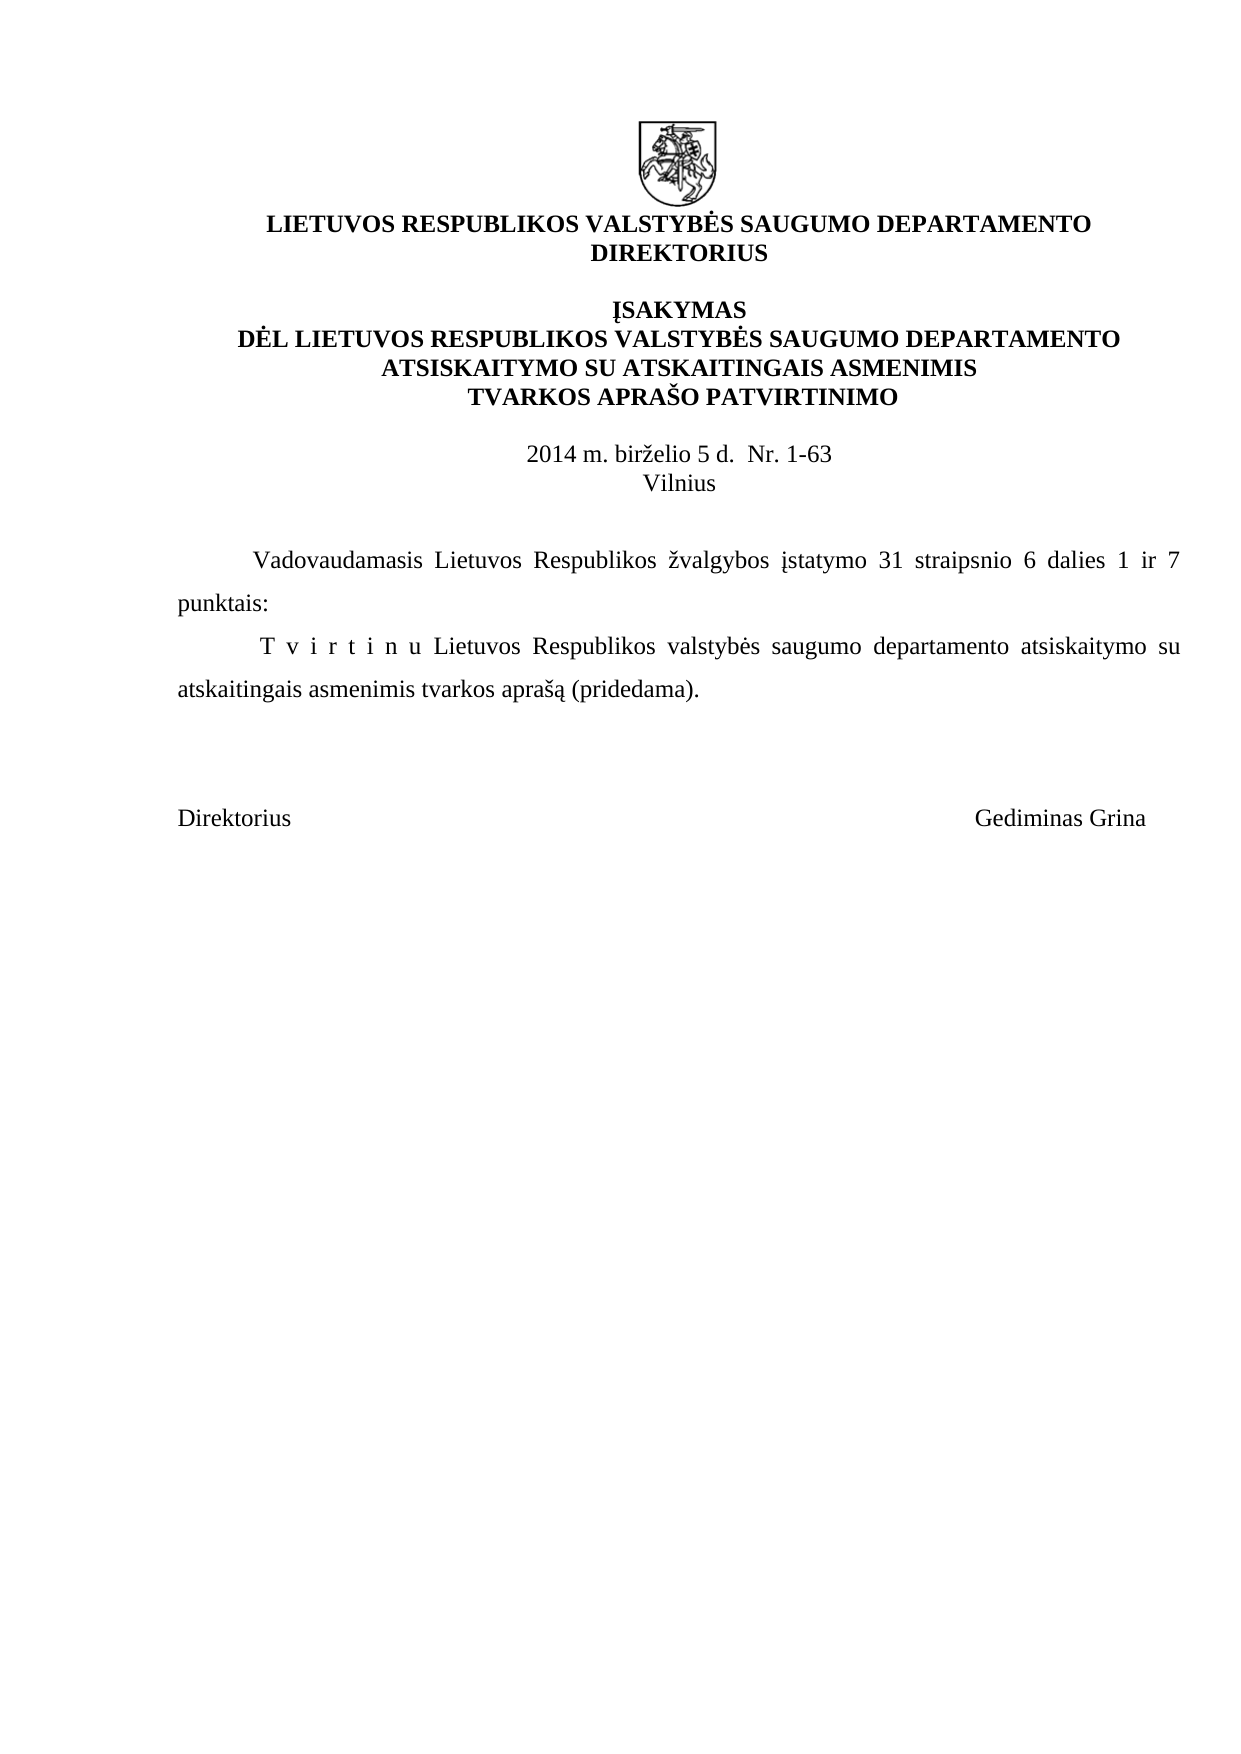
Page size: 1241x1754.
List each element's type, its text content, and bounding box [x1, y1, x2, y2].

text įsakymas [177, 295, 1181, 324]
text Direktorius Gediminas Grina [177, 803, 1181, 832]
text 2014 m. birželio 5 d. Nr. 1-63 [177, 439, 1181, 468]
text TVARKOS APRAŠO PATVIRTINIMO [177, 382, 1181, 410]
text DĖL LIETUVOS RESPUBLIKOS VALSTYBĖS SAUGUMO DEPARTAMENTO ATSISKAITYMO SU ATSKAITINGAIS ASMENIMIS [177, 324, 1181, 382]
text LIETUVOS RESPUBLIKOS VALSTYBĖS SAUGUMO DEPARTAMENTo direktorius [236, 209, 1122, 267]
text T v i r t i n u Lietuvos Respublikos valstybės saugumo departamento atsiskaitymo su atskaitingais asmenimis tvarkos aprašą (pridedama). [177, 631, 1181, 703]
text Vilnius [177, 468, 1181, 497]
text Vadovaudamasis Lietuvos Respublikos žvalgybos įstatymo 31 straipsnio 6 dalies 1 ir 7 punktais: [177, 545, 1181, 617]
